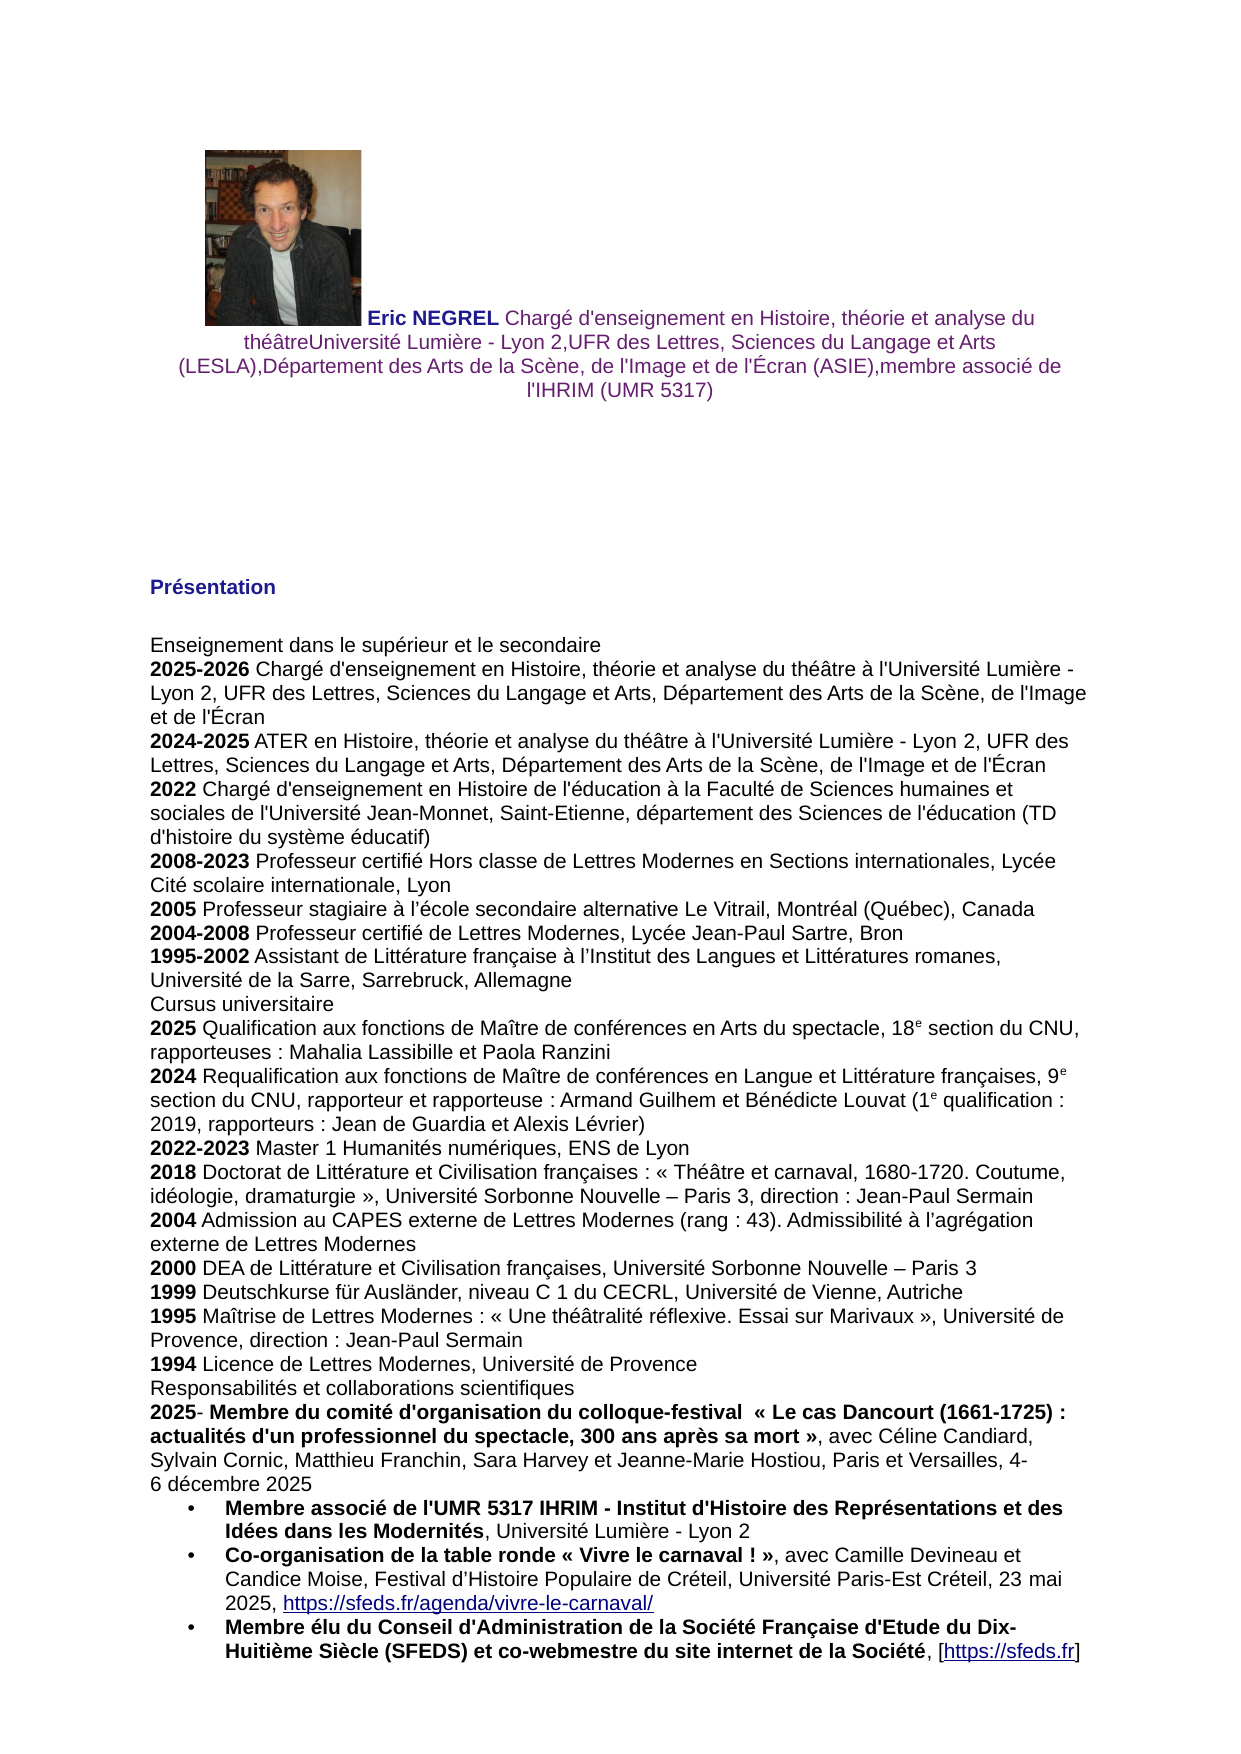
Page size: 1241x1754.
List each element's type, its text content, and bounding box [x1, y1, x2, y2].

text 1995-2002 Assistant de Littérature française à l’Institut des Langues et Littératures romanes, Université de la Sarre, Sarrebruck, Allemagne [150, 944, 1090, 992]
subtitle Eric NEGREL Chargé d'enseignement en Histoire, théorie et analyse du théâtreUniversité Lumière - Lyon 2,UFR des Lettres, Sciences du Langage et Arts (LESLA),Département des Arts de la Scène, de l'Image et de l'Écran (ASIE),membre associé de l'IHRIM (UMR 5317) [150, 150, 1090, 402]
list Membre associé de l'UMR 5317 IHRIM - Institut d'Histoire des Représentations et des Idées dans les Modernités, Université Lumière - Lyon 2 [187, 1495, 1090, 1543]
list Membre élu du Conseil d'Administration de la Société Française d'Etude du Dix-Huitième Siècle (SFEDS) et co-webmestre du site internet de la Société, [https://sfeds.fr] [187, 1615, 1090, 1663]
text 2025- Membre du comité d'organisation du colloque-festival « Le cas Dancourt (1661-1725) : actualités d'un professionnel du spectacle, 300 ans après sa mort », avec Céline Candiard, Sylvain Cornic, Matthieu Franchin, Sara Harvey et Jeanne-Marie Hostiou, Paris et Versailles, 4-6 décembre 2025 [150, 1399, 1090, 1495]
text 2022 Chargé d'enseignement en Histoire de l'éducation à la Faculté de Sciences humaines et sociales de l'Université Jean-Monnet, Saint-Etienne, département des Sciences de l'éducation (TD d'histoire du système éducatif) [150, 777, 1090, 848]
subtitle Enseignement dans le supérieur et le secondaire [150, 633, 1090, 657]
text 2024 Requalification aux fonctions de Maître de conférences en Langue et Littérature françaises, 9e section du CNU, rapporteur et rapporteuse : Armand Guilhem et Bénédicte Louvat (1e qualification : 2019, rapporteurs : Jean de Guardia et Alexis Lévrier) [150, 1064, 1090, 1136]
text 1995 Maîtrise de Lettres Modernes : « Une théâtralité réflexive. Essai sur Marivaux », Université de Provence, direction : Jean-Paul Sermain [150, 1304, 1090, 1352]
text 2018 Doctorat de Littérature et Civilisation françaises : « Théâtre et carnaval, 1680-1720. Coutume, idéologie, dramaturgie », Université Sorbonne Nouvelle – Paris 3, direction : Jean-Paul Sermain [150, 1160, 1090, 1208]
text 2000 DEA de Littérature et Civilisation françaises, Université Sorbonne Nouvelle – Paris 3 [150, 1256, 1090, 1280]
text 2024-2025 ATER en Histoire, théorie et analyse du théâtre à l'Université Lumière - Lyon 2, UFR des Lettres, Sciences du Langage et Arts, Département des Arts de la Scène, de l'Image et de l'Écran [150, 729, 1090, 777]
text 2022-2023 Master 1 Humanités numériques, ENS de Lyon [150, 1136, 1090, 1160]
subtitle Cursus universitaire [150, 992, 1090, 1016]
text 2004 Admission au CAPES externe de Lettres Modernes (rang : 43). Admissibilité à l’agrégation externe de Lettres Modernes [150, 1208, 1090, 1256]
text 2004-2008 Professeur certifié de Lettres Modernes, Lycée Jean-Paul Sartre, Bron [150, 920, 1090, 944]
text 1999 Deutschkurse für Ausländer, niveau C 1 du CECRL, Université de Vienne, Autriche [150, 1280, 1090, 1304]
text 2005 Professeur stagiaire à l’école secondaire alternative Le Vitrail, Montréal (Québec), Canada [150, 896, 1090, 920]
text 2008-2023 Professeur certifié Hors classe de Lettres Modernes en Sections internationales, Lycée Cité scolaire internationale, Lyon [150, 848, 1090, 896]
text 2025-2026 Chargé d'enseignement en Histoire, théorie et analyse du théâtre à l'Université Lumière - Lyon 2, UFR des Lettres, Sciences du Langage et Arts, Département des Arts de la Scène, de l'Image et de l'Écran [150, 657, 1090, 729]
picture [205, 150, 362, 326]
subtitle Présentation [150, 574, 1090, 598]
list Co-organisation de la table ronde « Vivre le carnaval ! », avec Camille Devineau et Candice Moise, Festival d’Histoire Populaire de Créteil, Université Paris-Est Créteil, 23 mai 2025, https://sfeds.fr/agenda/vivre-le-carnaval/ [187, 1543, 1090, 1615]
text 2025 Qualification aux fonctions de Maître de conférences en Arts du spectacle, 18e section du CNU, rapporteuses : Mahalia Lassibille et Paola Ranzini [150, 1016, 1090, 1064]
text 1994 Licence de Lettres Modernes, Université de Provence [150, 1352, 1090, 1376]
subtitle Responsabilités et collaborations scientifiques [150, 1376, 1090, 1399]
